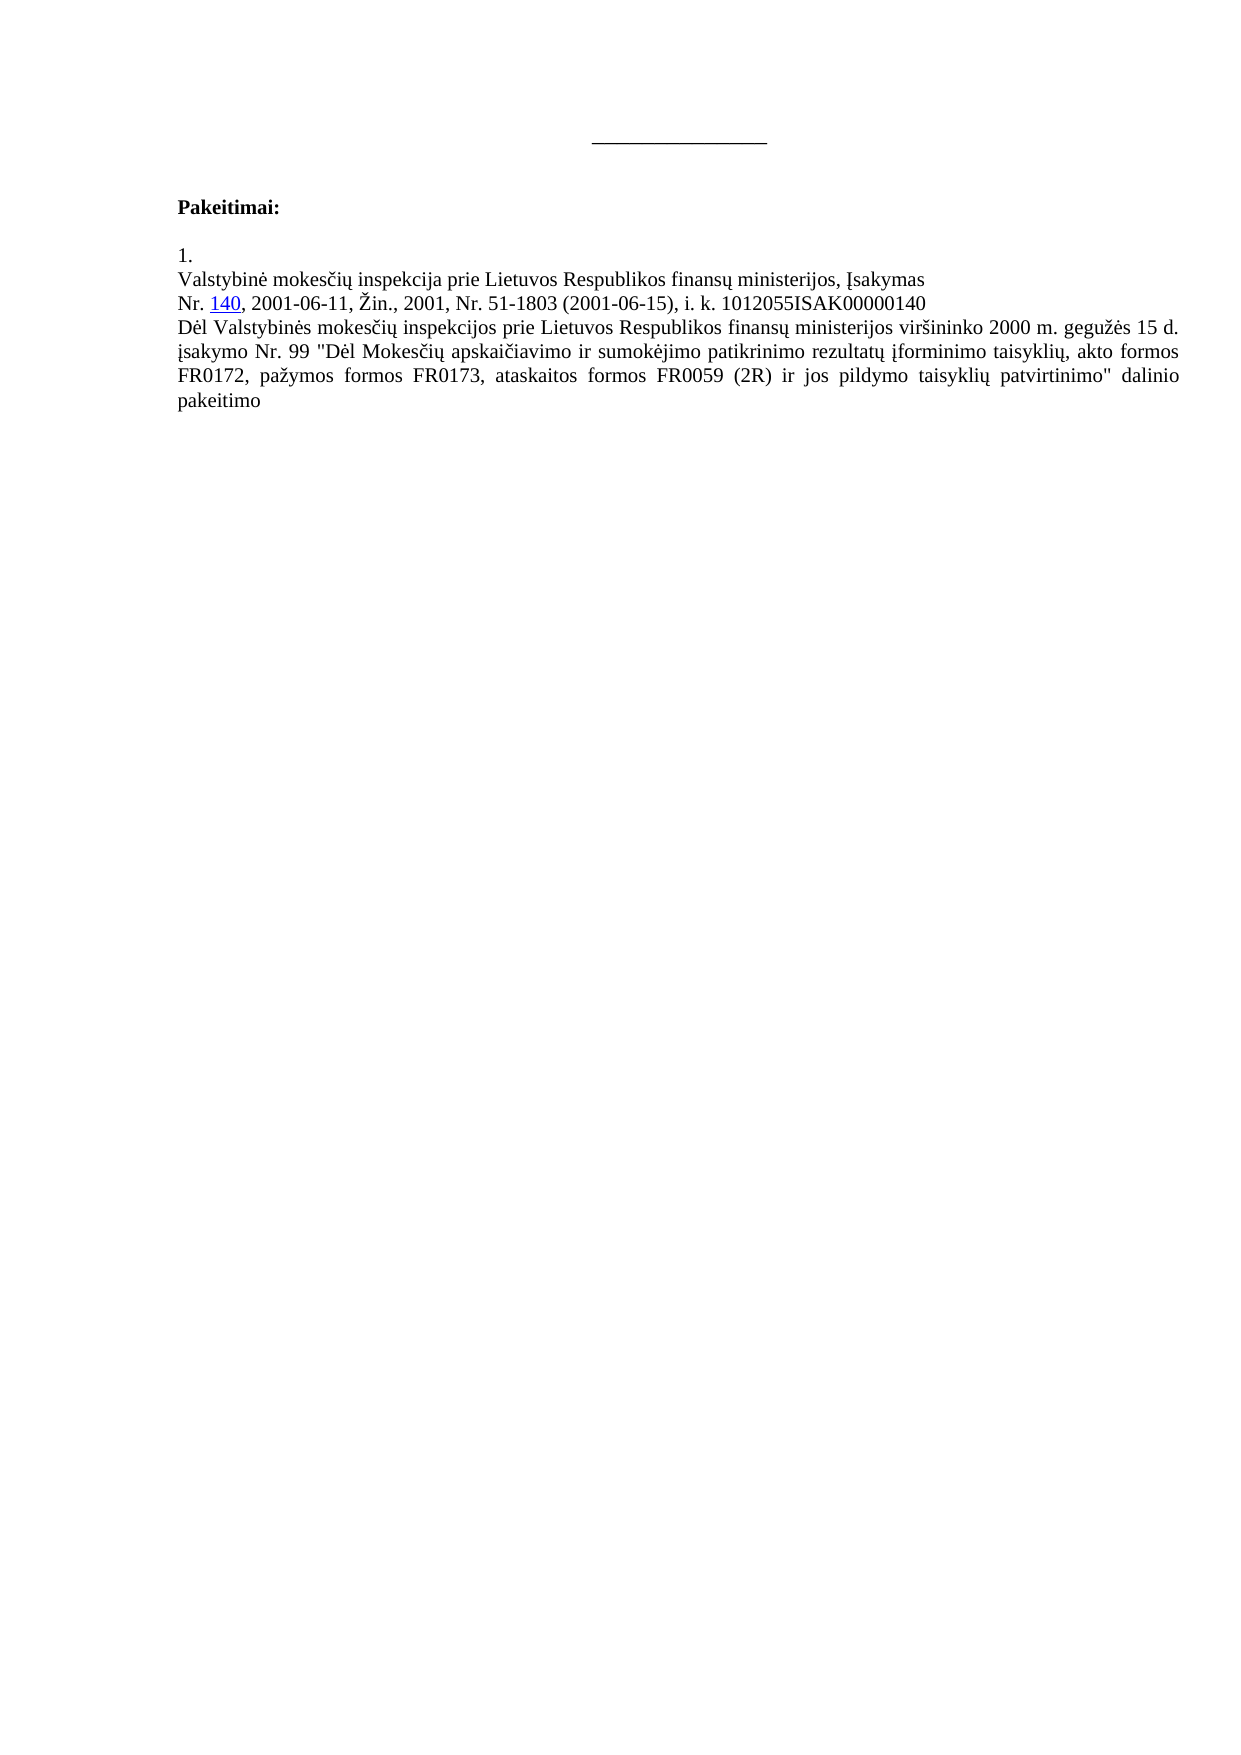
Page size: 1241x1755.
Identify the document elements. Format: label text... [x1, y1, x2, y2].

text Nr. 140, 2001-06-11, Žin., 2001, Nr. 51-1803 (2001-06-15), i. k. 1012055ISAK00000140 [177, 291, 1181, 315]
text 1. [177, 243, 1181, 267]
text ______________ [177, 118, 1181, 147]
text Dėl Valstybinės mokesčių inspekcijos prie Lietuvos Respublikos finansų ministerijos viršininko 2000 m. gegužės 15 d. įsakymo Nr. 99 "Dėl Mokesčių apskaičiavimo ir sumokėjimo patikrinimo rezultatų įforminimo taisyklių, akto formos FR0172, pažymos formos FR0173, ataskaitos formos FR0059 (2R) ir jos pildymo taisyklių patvirtinimo" dalinio pakeitimo [177, 315, 1181, 412]
text Pakeitimai: [177, 195, 1181, 219]
text Valstybinė mokesčių inspekcija prie Lietuvos Respublikos finansų ministerijos, Įsakymas [177, 267, 1181, 291]
